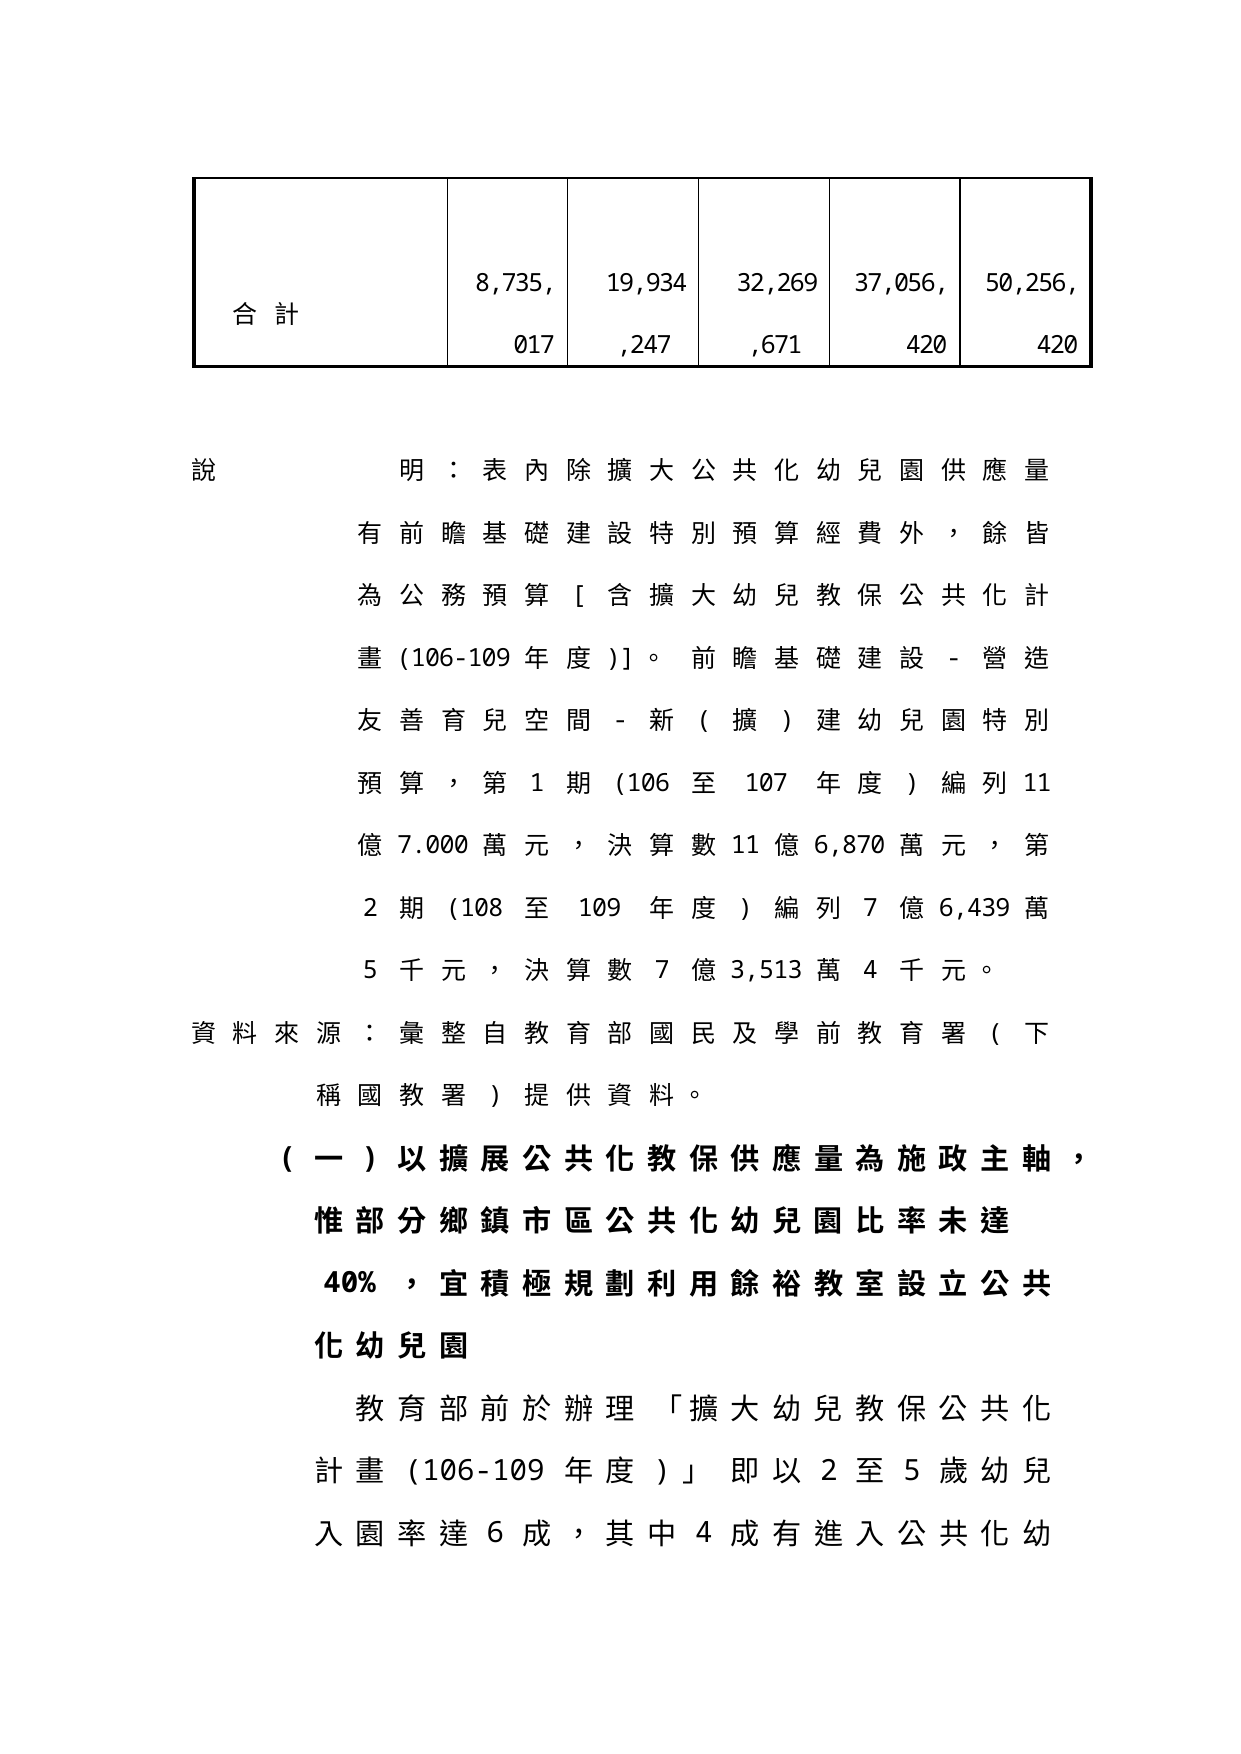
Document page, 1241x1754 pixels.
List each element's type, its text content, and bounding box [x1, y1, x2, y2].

table_cell 合計 [196, 179, 447, 365]
table_cell 8,735,017 [448, 179, 567, 365]
table_cell 37,056,420 [830, 179, 959, 365]
text (一)以擴展公共化教保供應量為施政主軸，惟部分鄉鎮市區公共化幼兒園比率未達40%，宜積極規劃利用餘裕教室設立公共化幼兒園 [242, 1115, 1058, 1365]
table_cell 32,269,671 [699, 179, 829, 365]
table_cell 19,934,247 [568, 179, 698, 365]
table_cell 50,256,420 [961, 179, 1089, 365]
text 資料來源：彙整自教育部國民及學前教育署(下稱國教署)提供資料。 [183, 990, 1058, 1115]
text 教育部前於辦理「擴大幼兒教保公共化計畫(106-109年度)」即以2至5歲幼兒入園率達6成，其中4成有進入公共化幼 [271, 1365, 1058, 1552]
text 說 明：表內除擴大公共化幼兒園供應量有前瞻基礎建設特別預算經費外，餘皆為公務預算[含擴大幼兒教保公共化計畫(106-109年度)]。前瞻基礎建設-營造友善育兒空間-新(擴)建幼兒園特別預算，第1期(106至107年度)編列11億7.000萬元，決算數11億6,870萬元，第2期(108至109年度)編列7億6,439萬5千元，決算數7億3,513萬4千元。 [183, 427, 1058, 990]
